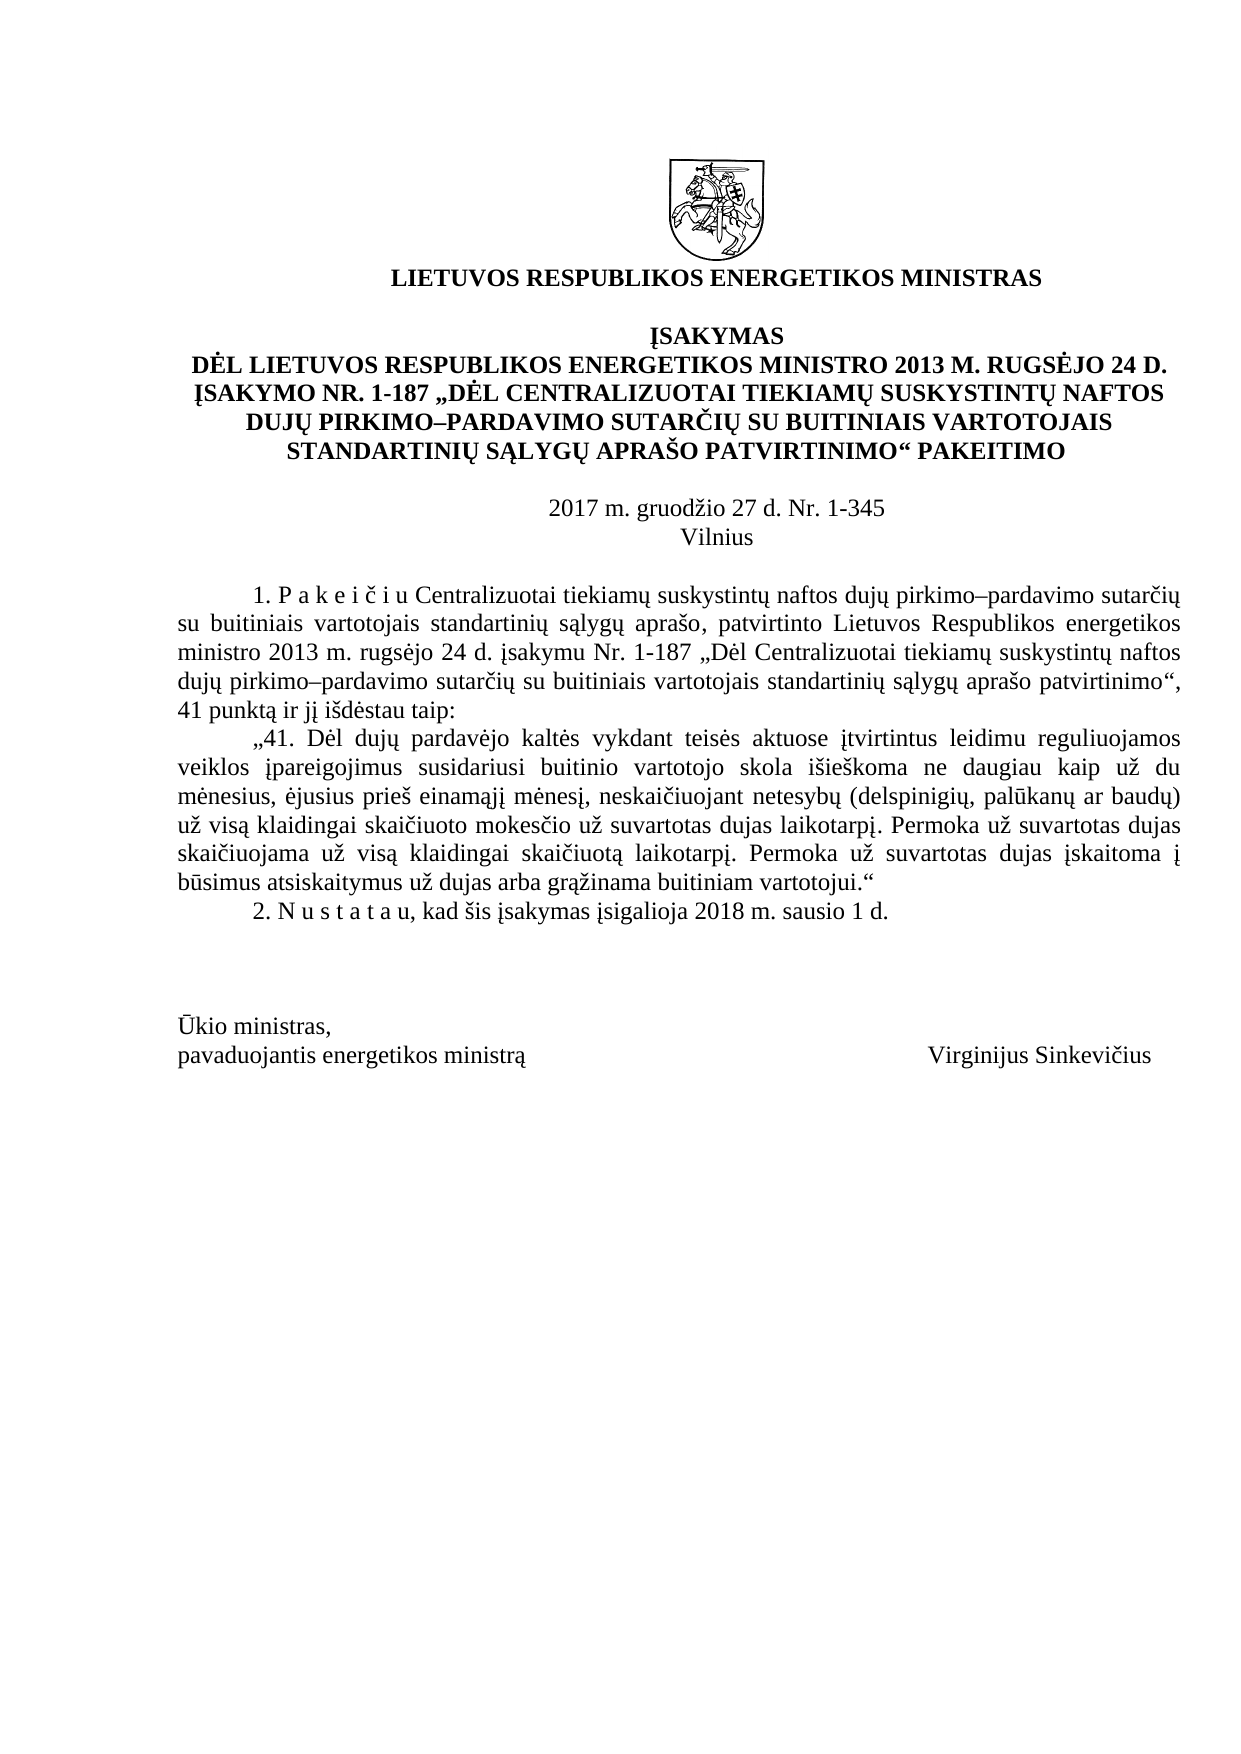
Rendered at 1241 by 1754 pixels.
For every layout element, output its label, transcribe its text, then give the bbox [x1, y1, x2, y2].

text Ūkio ministras, [177, 1011, 1181, 1040]
text pavaduojantis energetikos ministrą Virginijus Sinkevičius [177, 1040, 1181, 1068]
text 2. N u s t a t a u, kad šis įsakymas įsigalioja 2018 m. sausio 1 d. [177, 896, 1181, 925]
text LIETUVOS RESPUBLIKOS ENERGETIKOS MINISTRAS [177, 263, 1181, 292]
text „41. Dėl dujų pardavėjo kaltės vykdant teisės aktuose įtvirtintus leidimu reguliuojamos veiklos įpareigojimus susidariusi buitinio vartotojo skola išieškoma ne daugiau kaip už du mėnesius, ėjusius prieš einamąjį mėnesį, neskaičiuojant netesybų (delspinigių, palūkanų ar baudų) už visą klaidingai skaičiuoto mokesčio už suvartotas dujas laikotarpį. Permoka už suvartotas dujas skaičiuojama už visą klaidingai skaičiuotą laikotarpį. Permoka už suvartotas dujas įskaitoma į būsimus atsiskaitymus už dujas arba grąžinama buitiniam vartotojui.“ [177, 723, 1181, 896]
text Vilnius [177, 522, 1181, 551]
text 2017 m. gruodžio 27 d. Nr. 1-345 [177, 493, 1181, 522]
text 1. P a k e i č i u Centralizuotai tiekiamų suskystintų naftos dujų pirkimo–pardavimo sutarčių su buitiniais vartotojais standartinių sąlygų aprašo, patvirtinto Lietuvos Respublikos energetikos ministro 2013 m. rugsėjo 24 d. įsakymu Nr. 1-187 „Dėl Centralizuotai tiekiamų suskystintų naftos dujų pirkimo–pardavimo sutarčių su buitiniais vartotojais standartinių sąlygų aprašo patvirtinimo“, 41 punktą ir jį išdėstau taip: [177, 580, 1181, 723]
text DĖL Lietuvos Respublikos energetikos ministro 2013 m. rugsėjo 24 d. įsakymo Nr. 1-187 „DĖL CENTRALIZUOTAI TIEKIAMŲ SUSKYSTINTŲ NAFTOS DUJŲ PIRKIMO–PARDAVIMO SUTARČIŲ SU BUITINIAIS VARTOTOJAIS STANDARTINIŲ SĄLYGŲ APRAŠO PATVIRTINIMO“ pakeitimo [177, 350, 1181, 465]
text įsakymas [177, 321, 1181, 350]
